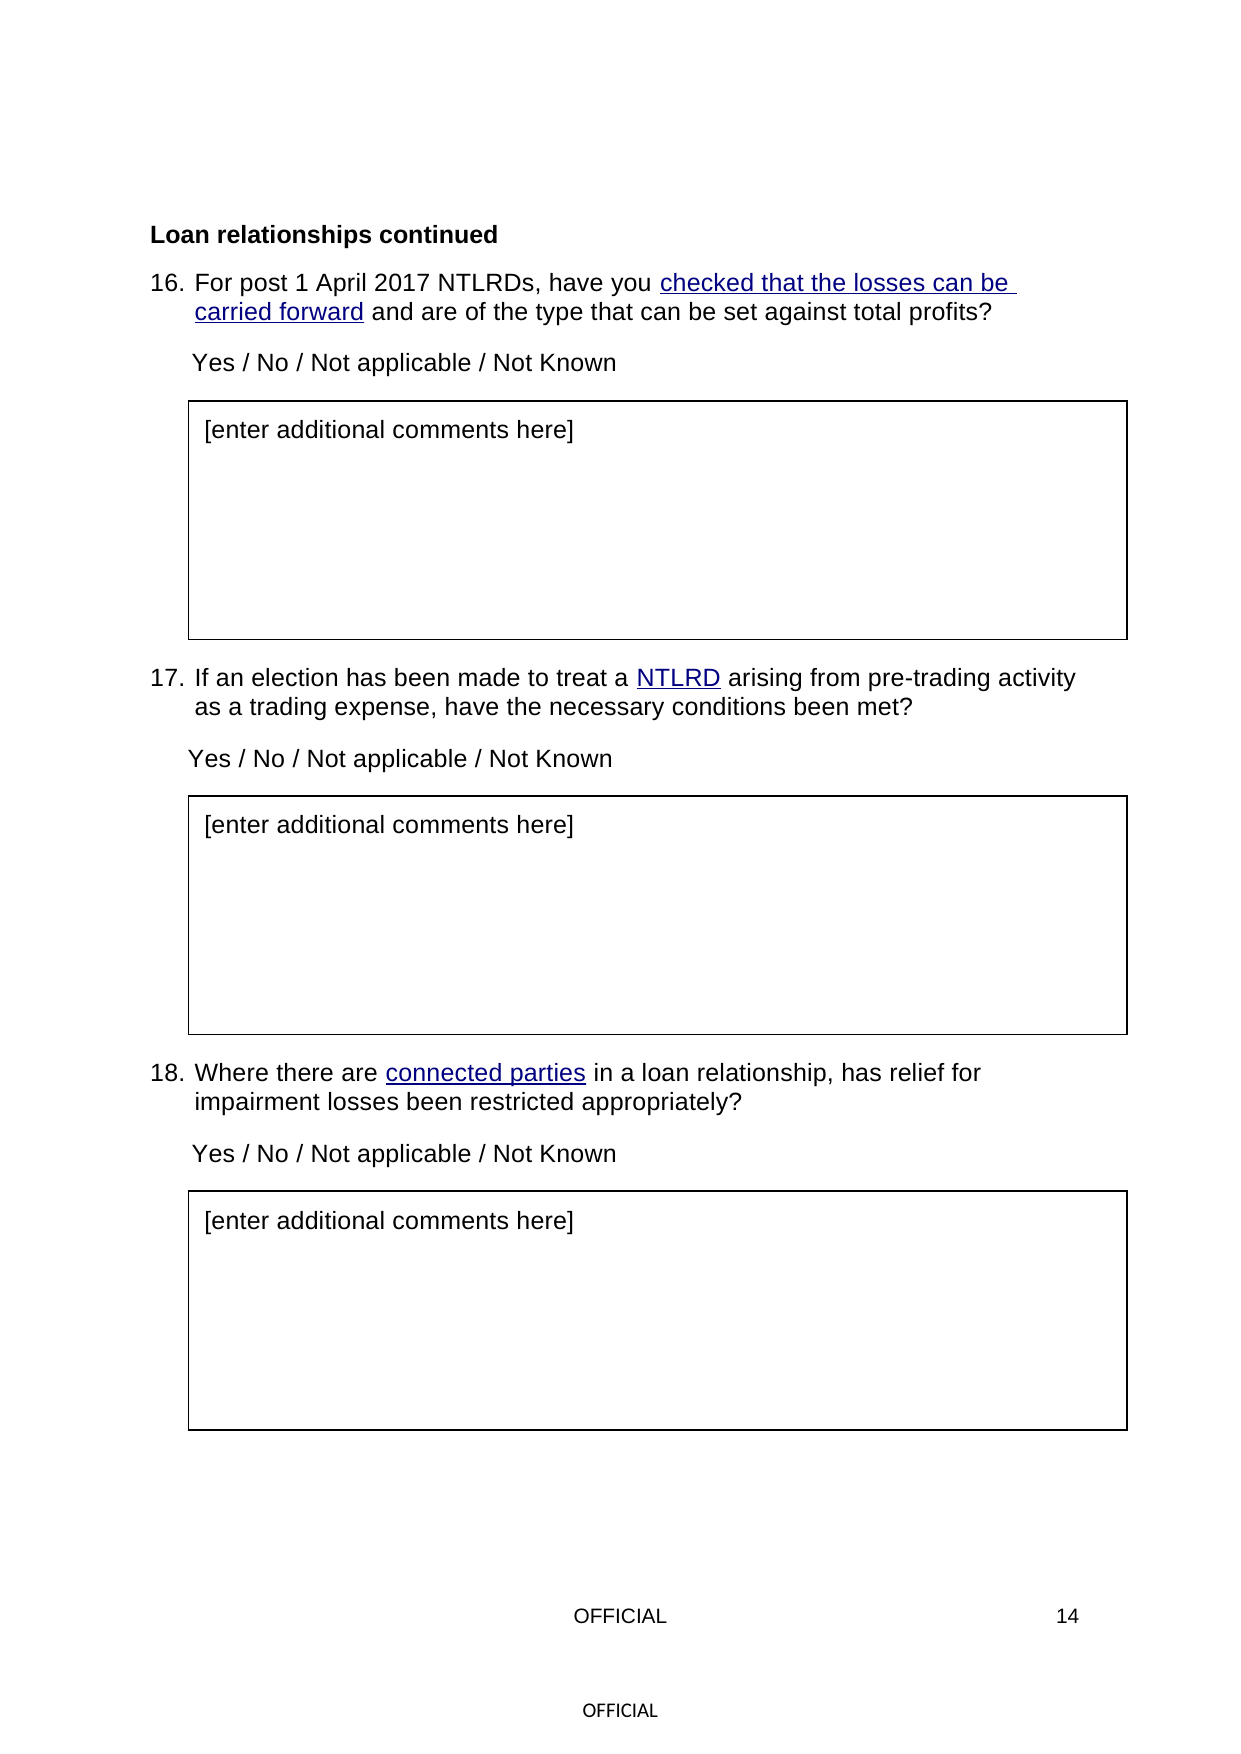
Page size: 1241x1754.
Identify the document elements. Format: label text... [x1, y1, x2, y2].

subtitle Where there are connected parties in a loan relationship, has relief for impairment losses been restricted appropriately? [150, 1058, 1090, 1116]
text [enter additional comments here] [204, 1206, 1107, 1234]
subtitle If an election has been made to treat a NTLRD arising from pre-trading activity as a trading expense, have the necessary conditions been met? [150, 663, 1090, 721]
subtitle For post 1 April 2017 NTLRDs, have you checked that the losses can be carried forward and are of the type that can be set against total profits? [150, 268, 1090, 325]
subtitle Loan relationships continued [150, 220, 1090, 249]
subtitle Yes / No / Not applicable / Not Known [187, 743, 1090, 772]
subtitle Yes / No / Not applicable / Not Known [191, 1139, 1090, 1167]
text [enter additional comments here] [204, 811, 1107, 839]
text [enter additional comments here] [204, 415, 1107, 444]
subtitle Yes / No / Not applicable / Not Known [191, 348, 1090, 377]
